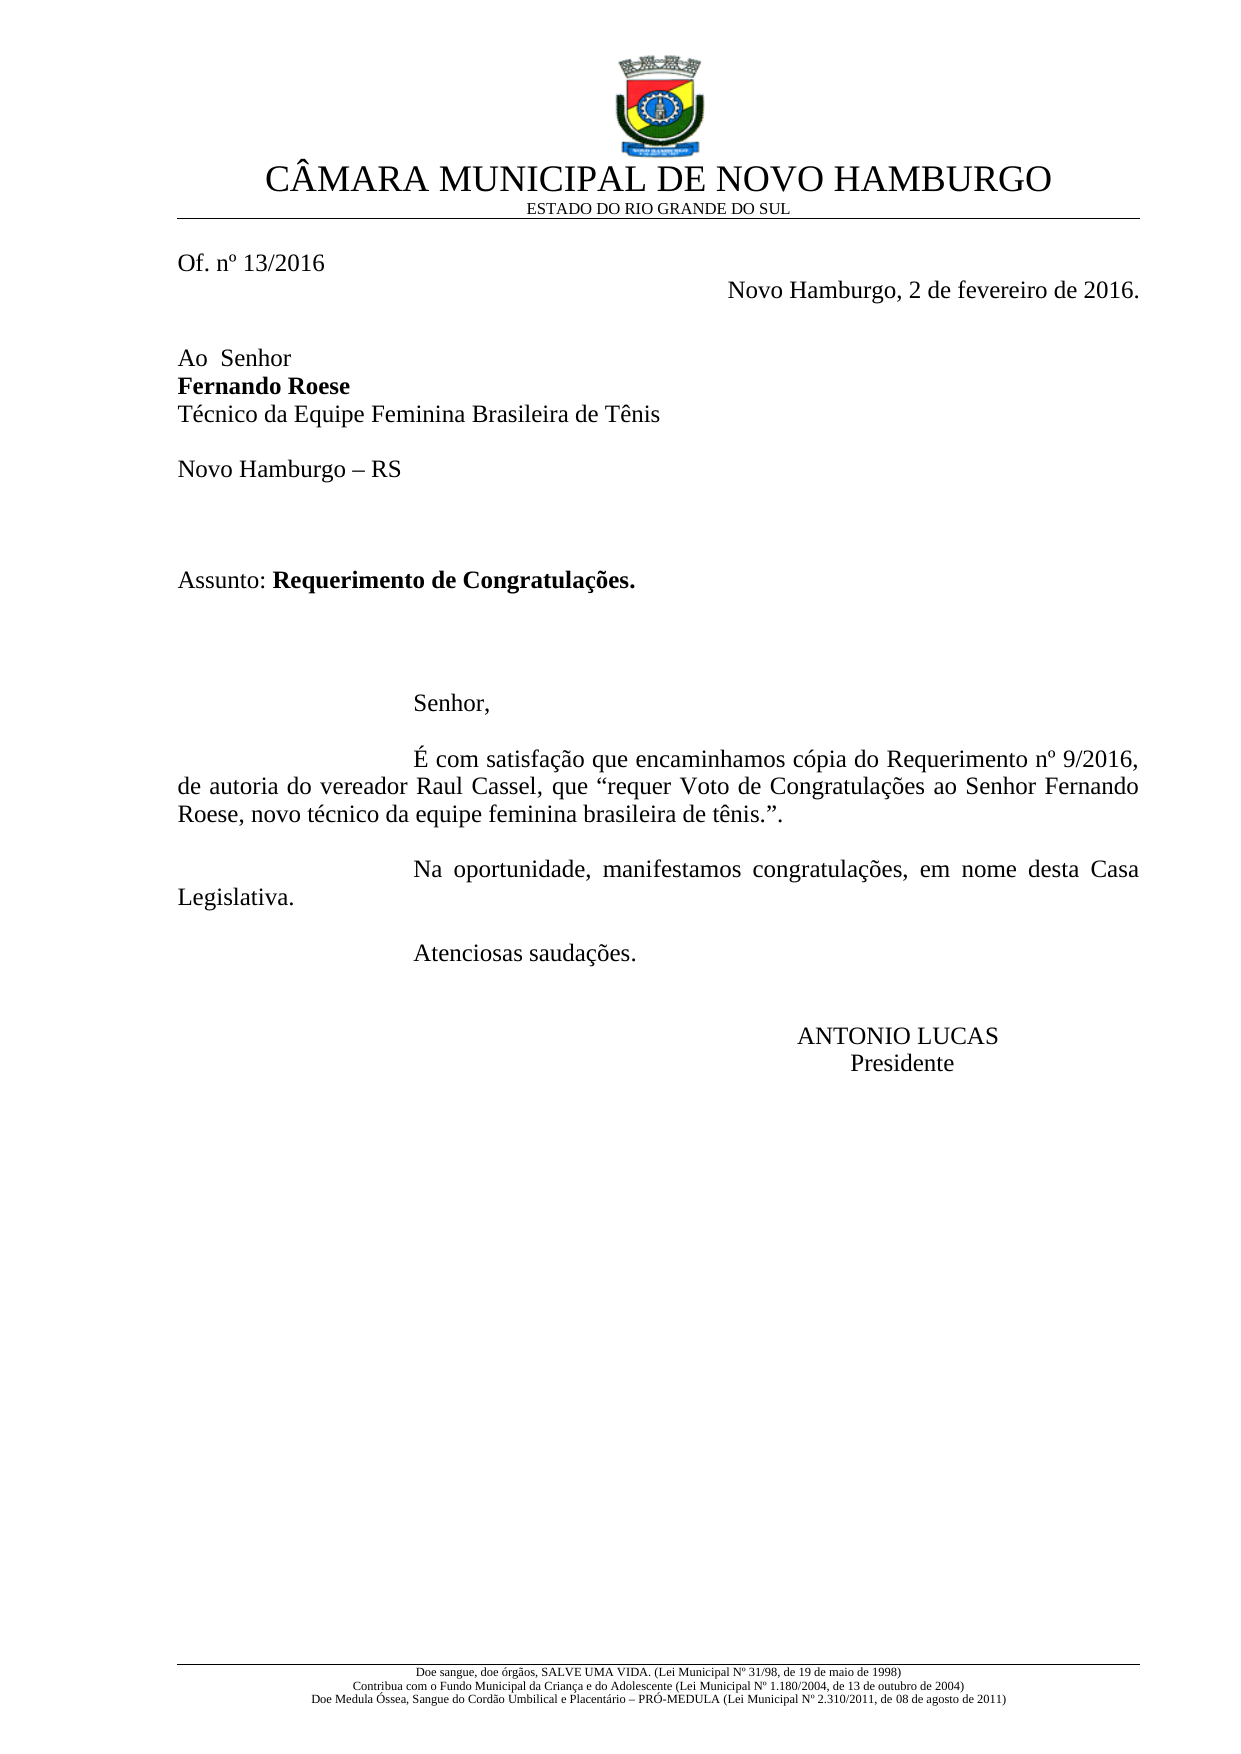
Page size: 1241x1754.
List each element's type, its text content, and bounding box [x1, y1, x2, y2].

text Técnico da Equipe Feminina Brasileira de Tênis [177, 400, 1140, 427]
text Novo Hamburgo, 2 de fevereiro de 2016. [177, 276, 1140, 304]
text Atenciosas saudações. [177, 939, 1140, 966]
picture [608, 47, 709, 163]
text Assunto: Requerimento de Congratulações. [177, 566, 1140, 594]
text Of. nº 13/2016 [177, 249, 1140, 276]
text Presidente [177, 1049, 1140, 1077]
text Ao Senhor [177, 344, 1140, 372]
text Na oportunidade, manifestamos congratulações, em nome desta Casa Legislativa. [177, 856, 1140, 911]
text É com satisfação que encaminhamos cópia do Requerimento nº 9/2016, de autoria do vereador Raul Cassel, que “requer Voto de Congratulações ao Senhor Fernando Roese, novo técnico da equipe feminina brasileira de tênis.”. [177, 745, 1140, 828]
text Senhor, [177, 689, 1140, 717]
text ANTONIO LUCAS [797, 1022, 1140, 1049]
text Novo Hamburgo – RS [177, 455, 1140, 483]
text Fernando Roese [177, 372, 1140, 400]
